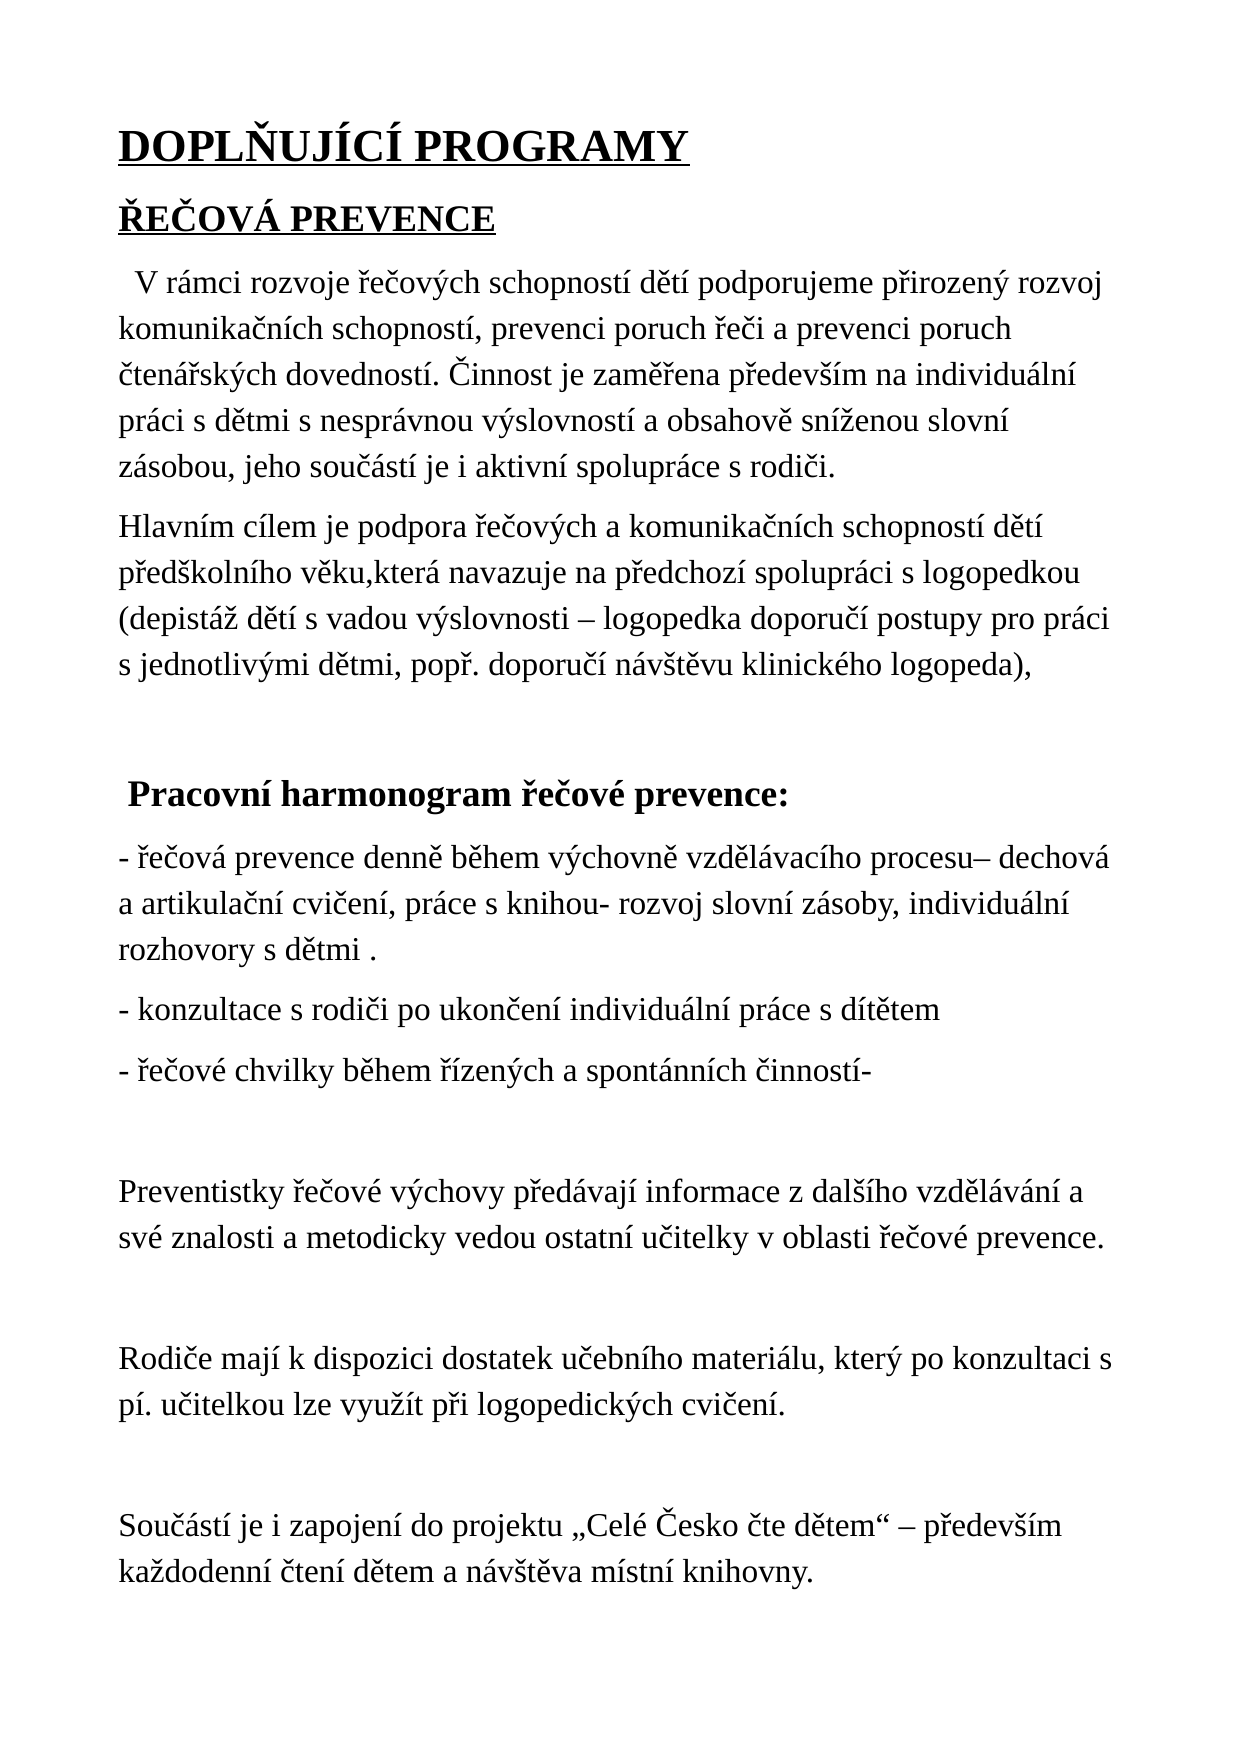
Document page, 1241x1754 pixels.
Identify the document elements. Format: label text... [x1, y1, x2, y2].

text - řečové chvilky během řízených a spontánních činností- [118, 1050, 1122, 1088]
text - konzultace s rodiči po ukončení individuální práce s dítětem [118, 990, 1122, 1028]
text ŘEČOVÁ PREVENCE [118, 196, 1122, 239]
text Součástí je i zapojení do projektu „Celé Česko čte dětem“ – především každodenní čtení dětem a návštěva místní knihovny. [118, 1505, 1122, 1589]
text V rámci rozvoje řečových schopností dětí podporujeme přirozený rozvoj komunikačních schopností, prevenci poruch řeči a prevenci poruch čtenářských dovedností. Činnost je zaměřena především na individuální práci s dětmi s nesprávnou výslovností a obsahově sníženou slovní zásobou, jeho součástí je i aktivní spolupráce s rodiči. [118, 262, 1122, 484]
text Rodiče mají k dispozici dostatek učebního materiálu, který po konzultaci s pí. učitelkou lze využít při logopedických cvičení. [118, 1338, 1122, 1422]
text Hlavním cílem je podpora řečových a komunikačních schopností dětí předškolního věku,která navazuje na předchozí spolupráci s logopedkou (depistáž dětí s vadou výslovnosti – logopedka doporučí postupy pro práci s jednotlivými dětmi, popř. doporučí návštěvu klinického logopeda), [118, 506, 1122, 683]
text - řečová prevence denně během výchovně vzdělávacího procesu– dechová a artikulační cvičení, práce s knihou- rozvoj slovní zásoby, individuální rozhovory s dětmi . [118, 837, 1122, 967]
text Preventistky řečové výchovy předávají informace z dalšího vzdělávání a své znalosti a metodicky vedou ostatní učitelky v oblasti řečové prevence. [118, 1171, 1122, 1256]
text DOPLŇUJÍCÍ PROGRAMY [118, 118, 1122, 171]
text Pracovní harmonogram řečové prevence: [118, 771, 1122, 814]
